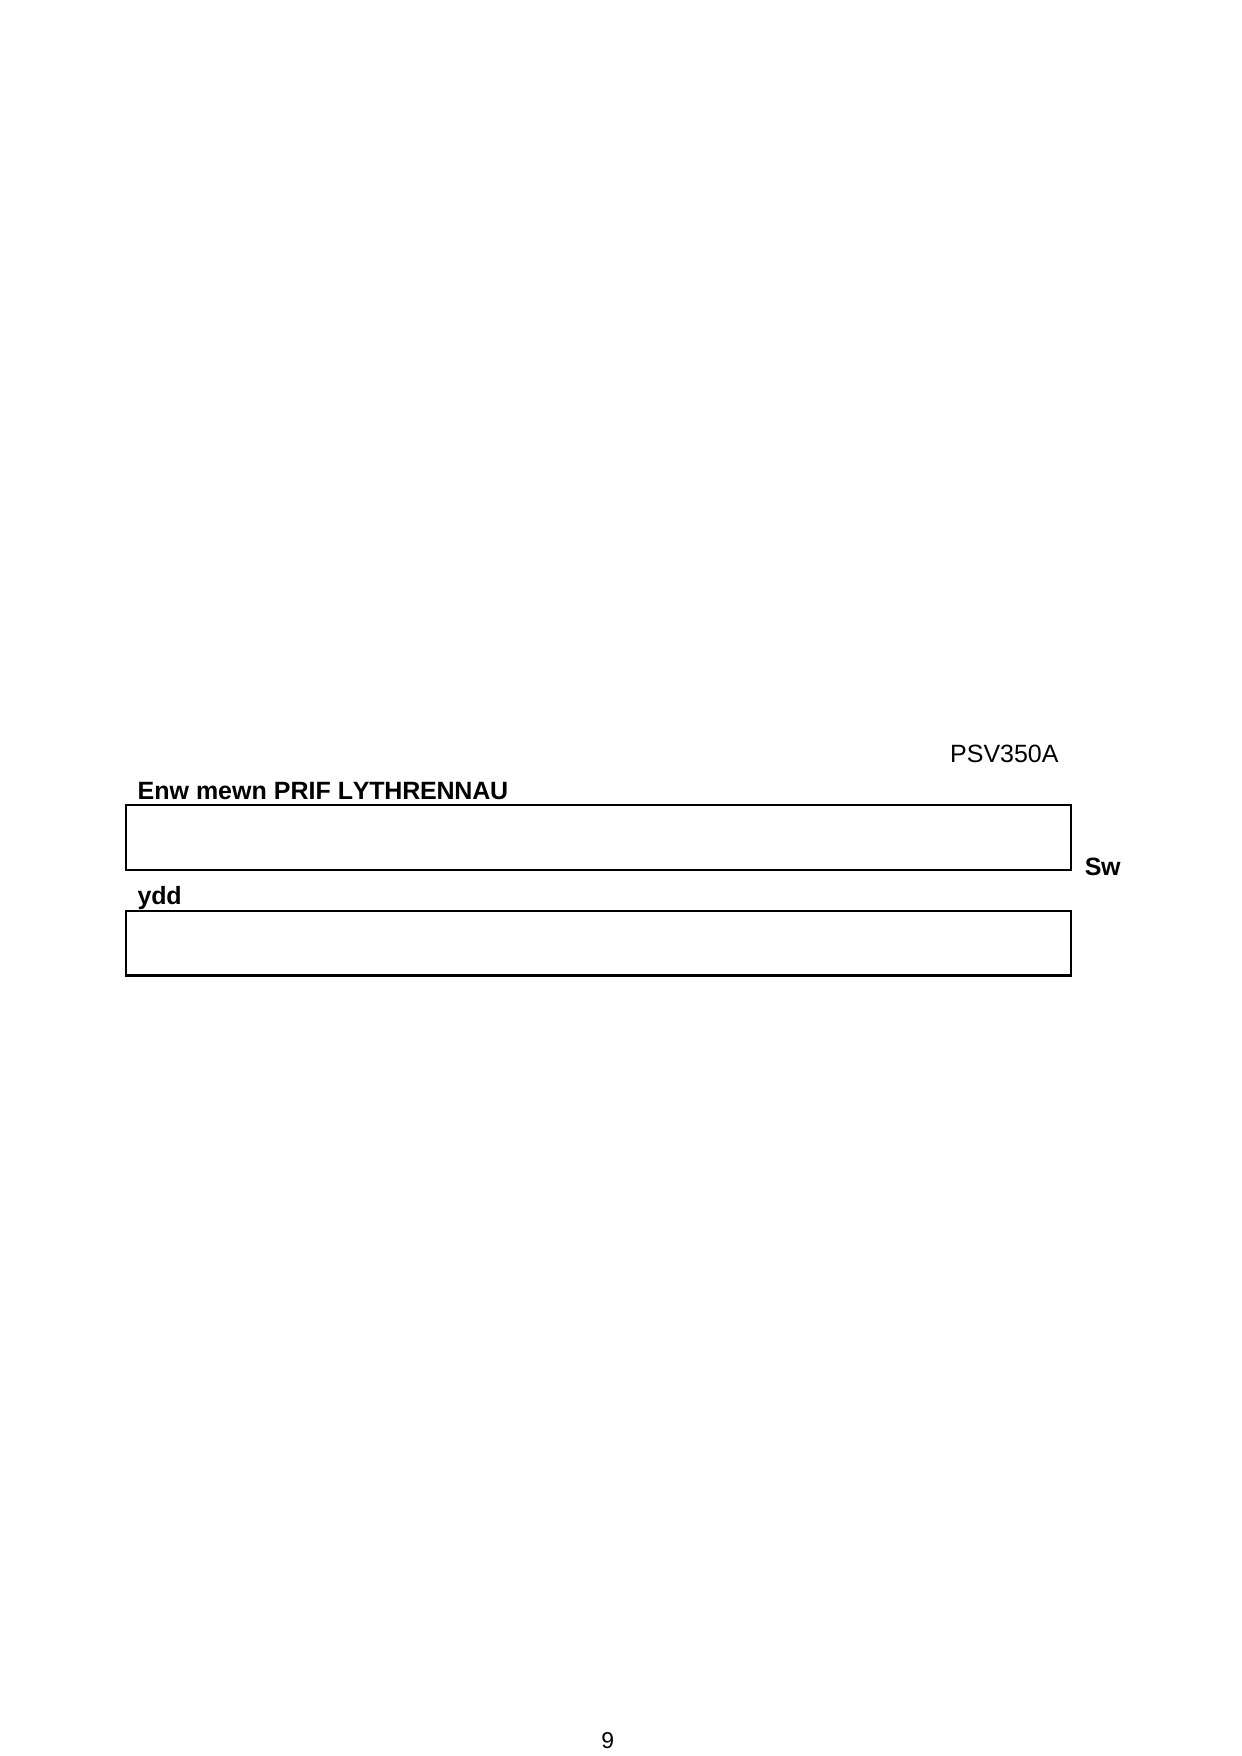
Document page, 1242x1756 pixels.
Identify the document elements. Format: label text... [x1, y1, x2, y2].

text Enw mewn PRIF LYTHRENNAU [137, 776, 1121, 804]
text Swydd [137, 852, 1121, 910]
